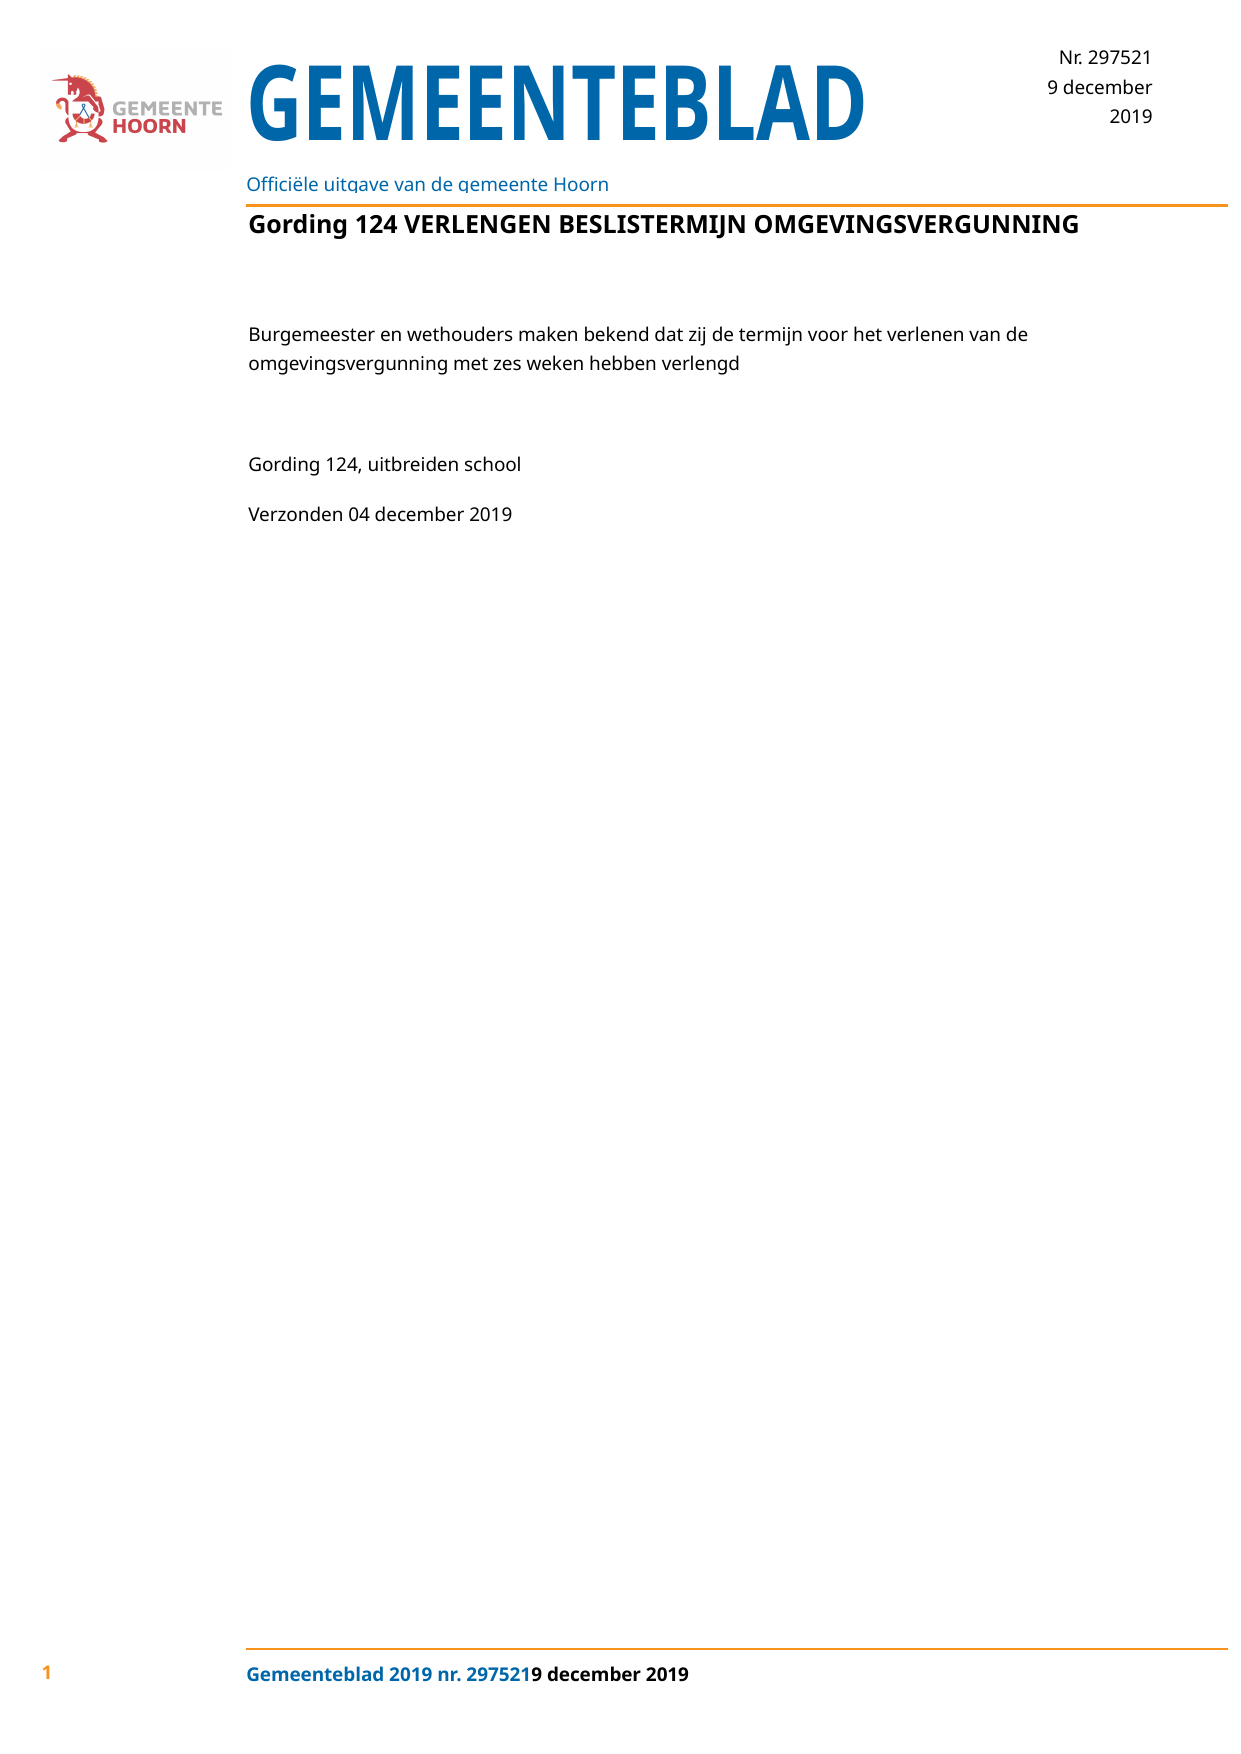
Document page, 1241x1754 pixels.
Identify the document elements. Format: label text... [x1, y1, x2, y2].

text Gording 124 VERLENGEN BESLISTERMIJN OMGEVINGSVERGUNNING [248, 207, 1152, 241]
picture [41, 47, 231, 172]
text Gording 124, uitbreiden school [248, 451, 1152, 477]
text Verzonden 04 december 2019 [248, 502, 1152, 527]
text Burgemeester en wethouders maken bekend dat zij de termijn voor het verlenen van de omgevingsvergunning met zes weken hebben verlengd [248, 321, 1152, 376]
